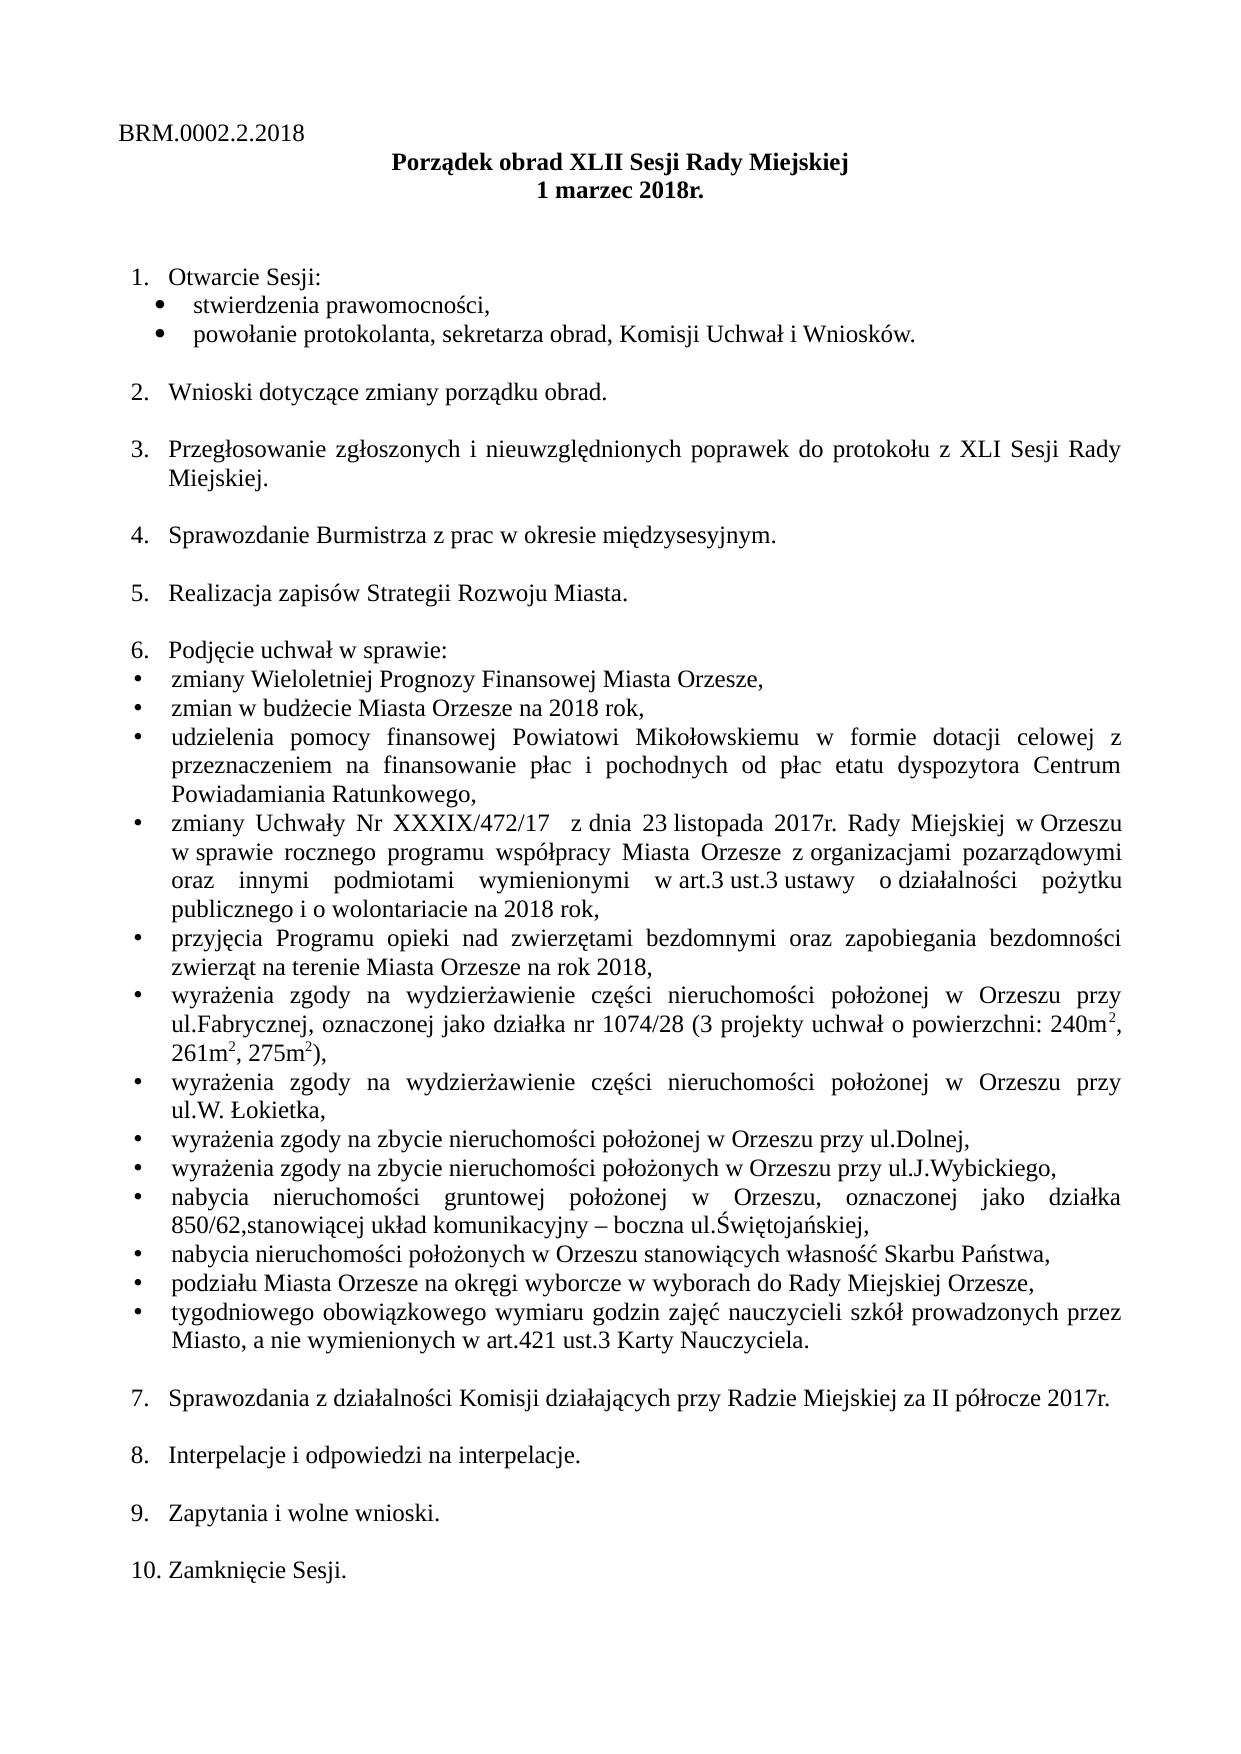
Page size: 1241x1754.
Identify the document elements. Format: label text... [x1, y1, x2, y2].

text 1 marzec 2018r. [118, 176, 1122, 204]
list tygodniowego obowiązkowego wymiaru godzin zajęć nauczycieli szkół prowadzonych przez Miasto, a nie wymienionych w art.421 ust.3 Karty Nauczyciela. [134, 1297, 1122, 1354]
list wyrażenia zgody na wydzierżawienie części nieruchomości położonej w Orzeszu przy ul.Fabrycznej, oznaczonej jako działka nr 1074/28 (3 projekty uchwał o powierzchni: 240m2, 261m2, 275m2), [134, 981, 1122, 1067]
list Realizacja zapisów Strategii Rozwoju Miasta. [131, 578, 1122, 607]
subtitle BRM.0002.2.2018 [118, 118, 1122, 147]
list powołanie protokolanta, sekretarza obrad, Komisji Uchwał i Wniosków. [156, 319, 1122, 348]
list wyrażenia zgody na zbycie nieruchomości położonych w Orzeszu przy ul.J.Wybickiego, [134, 1153, 1122, 1182]
list Przegłosowanie zgłoszonych i nieuwzględnionych poprawek do protokołu z XLI Sesji Rady Miejskiej. [131, 434, 1122, 492]
list stwierdzenia prawomocności, [156, 291, 1122, 319]
list udzielenia pomocy finansowej Powiatowi Mikołowskiemu w formie dotacji celowej z przeznaczeniem na finansowanie płac i pochodnych od płac etatu dyspozytora Centrum Powiadamiania Ratunkowego, [134, 722, 1122, 808]
list Otwarcie Sesji: [131, 262, 1122, 291]
text Porządek obrad XLII Sesji Rady Miejskiej [118, 147, 1122, 176]
list wyrażenia zgody na zbycie nieruchomości położonej w Orzeszu przy ul.Dolnej, [134, 1124, 1122, 1153]
list Podjęcie uchwał w sprawie: [131, 636, 1122, 664]
list zmiany Uchwały Nr XXXIX/472/17 z dnia 23 listopada 2017r. Rady Miejskiej w Orzeszu w sprawie rocznego programu współpracy Miasta Orzesze z organizacjami pozarządowymi oraz innymi podmiotami wymienionymi w art.3 ust.3 ustawy o działalności pożytku publicznego i o wolontariacie na 2018 rok, [134, 808, 1122, 923]
list podziału Miasta Orzesze na okręgi wyborcze w wyborach do Rady Miejskiej Orzesze, [134, 1268, 1122, 1297]
list wyrażenia zgody na wydzierżawienie części nieruchomości położonej w Orzeszu przy ul.W. Łokietka, [134, 1067, 1122, 1124]
list Zapytania i wolne wnioski. [131, 1498, 1122, 1527]
list przyjęcia Programu opieki nad zwierzętami bezdomnymi oraz zapobiegania bezdomności zwierząt na terenie Miasta Orzesze na rok 2018, [134, 923, 1122, 981]
list zmiany Wieloletniej Prognozy Finansowej Miasta Orzesze, [134, 664, 1122, 693]
list Interpelacje i odpowiedzi na interpelacje. [131, 1441, 1122, 1469]
list zmian w budżecie Miasta Orzesze na 2018 rok, [134, 693, 1122, 722]
list Wnioski dotyczące zmiany porządku obrad. [131, 377, 1122, 406]
list nabycia nieruchomości położonych w Orzeszu stanowiących własność Skarbu Państwa, [134, 1239, 1122, 1268]
list Zamknięcie Sesji. [131, 1556, 1122, 1584]
list Sprawozdanie Burmistrza z prac w okresie międzysesyjnym. [131, 521, 1122, 549]
list Sprawozdania z działalności Komisji działających przy Radzie Miejskiej za II półrocze 2017r. [131, 1383, 1122, 1412]
list nabycia nieruchomości gruntowej położonej w Orzeszu, oznaczonej jako działka 850/62,stanowiącej układ komunikacyjny – boczna ul.Świętojańskiej, [134, 1182, 1122, 1239]
